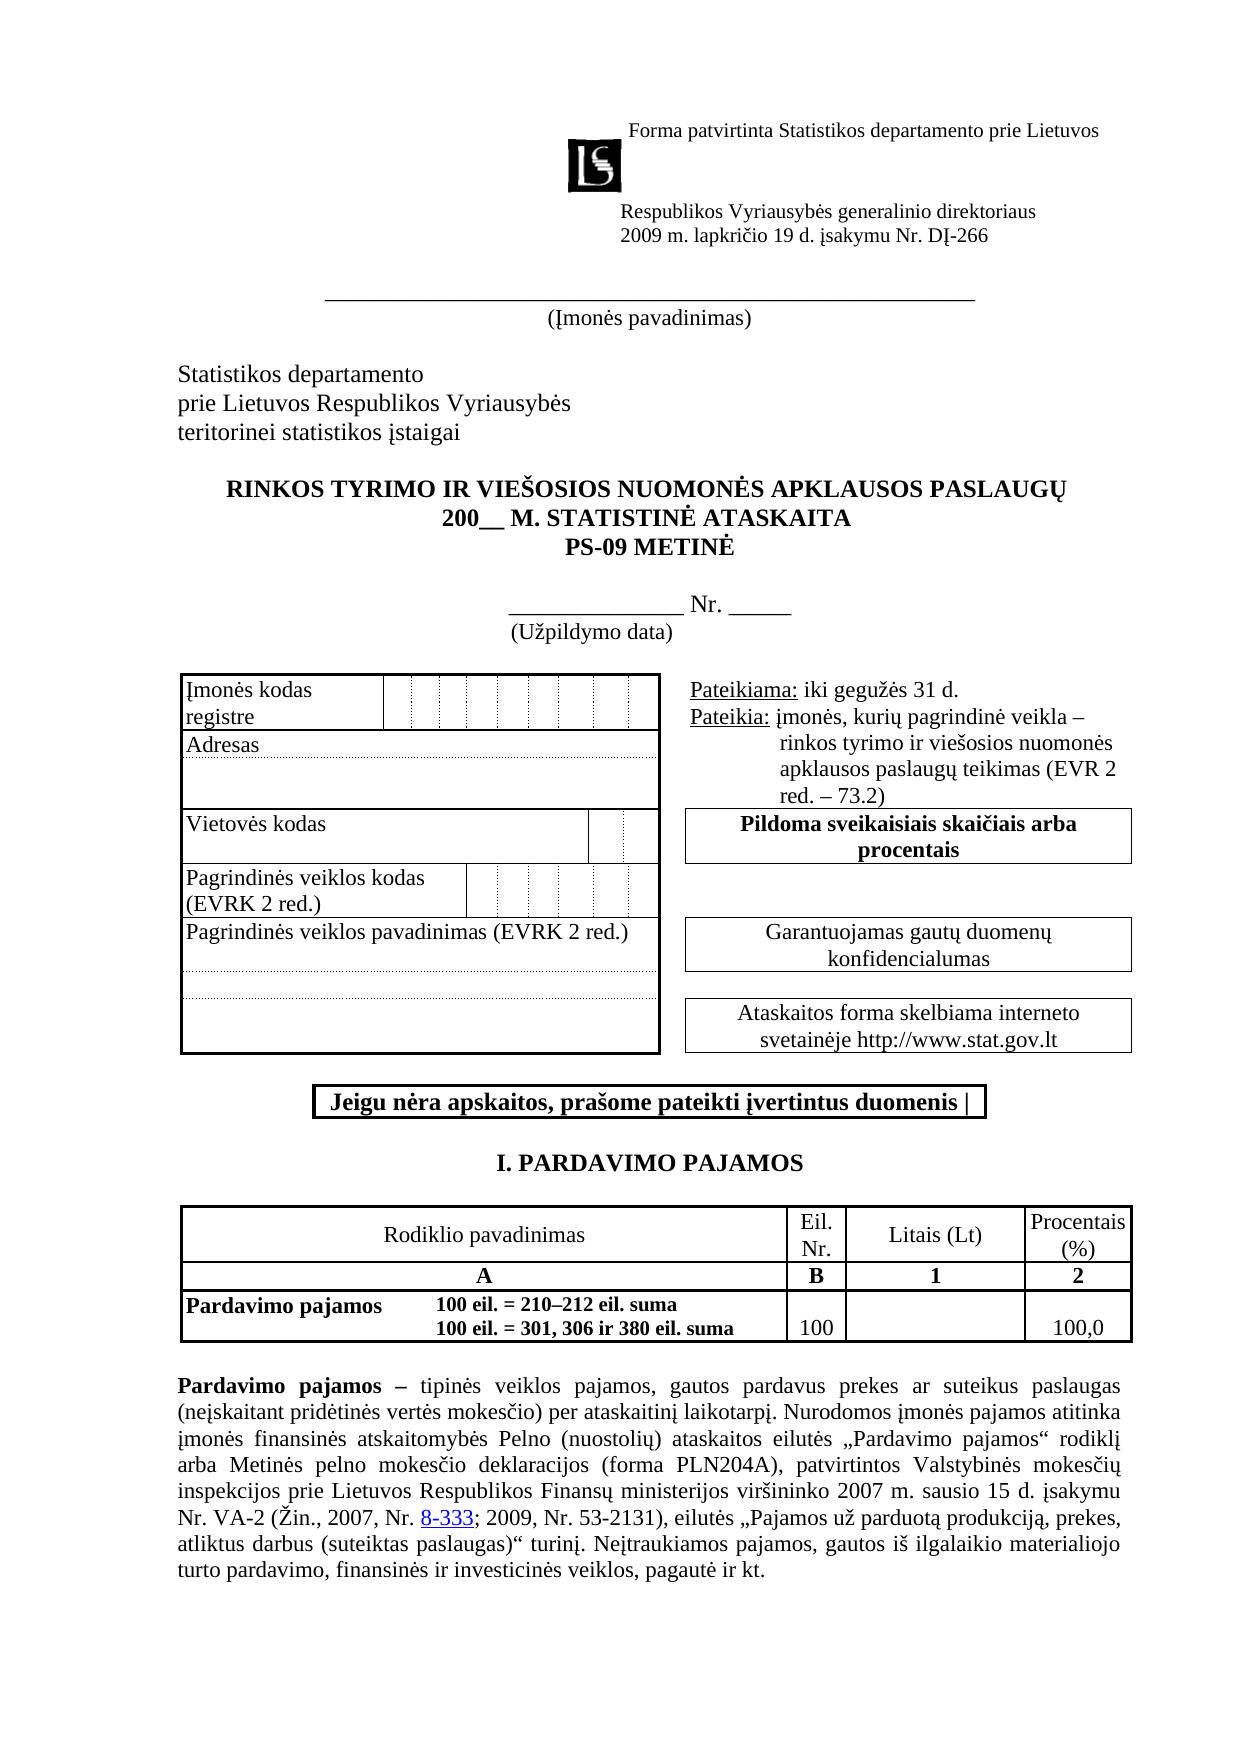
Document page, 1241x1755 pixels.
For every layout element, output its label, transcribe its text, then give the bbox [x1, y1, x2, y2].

text Forma patvirtinta Statistikos departamento prie Lietuvos [561, 118, 1122, 199]
text teritorinei statistikos įstaigai [177, 417, 1122, 446]
table_header [629, 676, 658, 729]
table_cell [686, 972, 690, 998]
text 200__ M. STATISTINĖ ATASKAITA [177, 503, 1122, 532]
text (Užpildymo data) [511, 618, 1122, 644]
table_header [467, 676, 497, 729]
table_cell Pagrindinės veiklos pavadinimas (EVRK 2 red.) [183, 918, 658, 971]
table_cell Pildoma sveikaisiais skaičiais arba procentais [686, 809, 1131, 862]
table_header [661, 673, 686, 729]
table_cell Pardavimo pajamos [183, 1292, 431, 1340]
text 2009 m. lapkričio 19 d. įsakymu Nr. DĮ-266 [620, 223, 1122, 247]
table_cell [661, 729, 686, 757]
table_cell [661, 998, 685, 1052]
table_header [411, 676, 439, 729]
table_header [594, 676, 628, 729]
table_cell [559, 864, 594, 917]
table_header Pateikiama: iki gegužės 31 d. Pateikia: įmonės, kurių pagrindinė veikla – rinkos tyrimo ir viešosios nuomonės apklausos paslaugų teikimas (EVR 2 red. – 73.2) [686, 673, 1132, 808]
table_cell [661, 971, 686, 998]
text PS-09 METINĖ [177, 532, 1122, 561]
table_header [439, 676, 467, 729]
table_header [498, 676, 528, 729]
table_cell [624, 810, 658, 862]
table_cell [661, 757, 686, 808]
table_header [528, 676, 559, 729]
table_cell [498, 864, 528, 917]
text ____________________________________________________ [177, 276, 1122, 304]
table_cell 100 [788, 1292, 845, 1340]
table_cell Vietovės kodas [183, 810, 588, 862]
text Statistikos departamento [177, 359, 1122, 388]
table_cell [661, 917, 685, 971]
table_cell [847, 1292, 1024, 1340]
table_cell [467, 864, 497, 917]
table_cell [629, 864, 658, 917]
table_header [384, 676, 411, 729]
table_cell [1127, 972, 1132, 998]
table_header [559, 676, 594, 729]
text Pardavimo pajamos – tipinės veiklos pajamos, gautos pardavus prekes ar suteikus paslaugas (neįskaitant pridėtinės vertės mokesčio) per ataskaitinį laikotarpį. Nurodomos įmonės pajamos atitinka įmonės finansinės atskaitomybės Pelno (nuostolių) ataskaitos eilutės „Pardavimo pajamos“ rodiklį arba Metinės pelno mokesčio deklaracijos (forma PLN204A), patvirtintos Valstybinės mokesčių inspekcijos prie Lietuvos Respublikos Finansų ministerijos viršininko 2007 m. sausio 15 d. įsakymu Nr. VA-2 (Žin., 2007, Nr. 8-333; 2009, Nr. 53-2131), eilutės „Pajamos už parduotą produkciją, prekes, atliktus darbus (suteiktas paslaugas)“ turinį. Neįtraukiamos pajamos, gautos iš ilgalaikio materialiojo turto pardavimo, finansinės ir investicinės veiklos, pagautė ir kt. [177, 1372, 1122, 1583]
table_cell [183, 998, 658, 1052]
table_cell [528, 864, 559, 917]
table_cell [183, 757, 658, 808]
text (Įmonės pavadinimas) [177, 304, 1122, 331]
text RINKOS TYRIMO IR VIEŠOSIOS NUOMONĖS APKLAUSOS PASLAUGŲ [177, 474, 1122, 503]
text prie Lietuvos Respublikos Vyriausybės [177, 388, 1122, 417]
table_cell 100,0 [1026, 1292, 1130, 1340]
table_cell [661, 863, 686, 917]
table_cell [589, 810, 624, 862]
table_header Rodiklio pavadinimas [183, 1208, 786, 1261]
table_header Litais (Lt) [847, 1208, 1024, 1261]
table_cell [686, 864, 1132, 917]
table_cell [594, 864, 628, 917]
text Respublikos Vyriausybės generalinio direktoriaus [620, 199, 1122, 223]
text ______________ Nr. _____ [177, 589, 1122, 618]
text I. PARDAVIMO PAJAMOS [177, 1148, 1122, 1176]
table_cell [661, 808, 685, 862]
